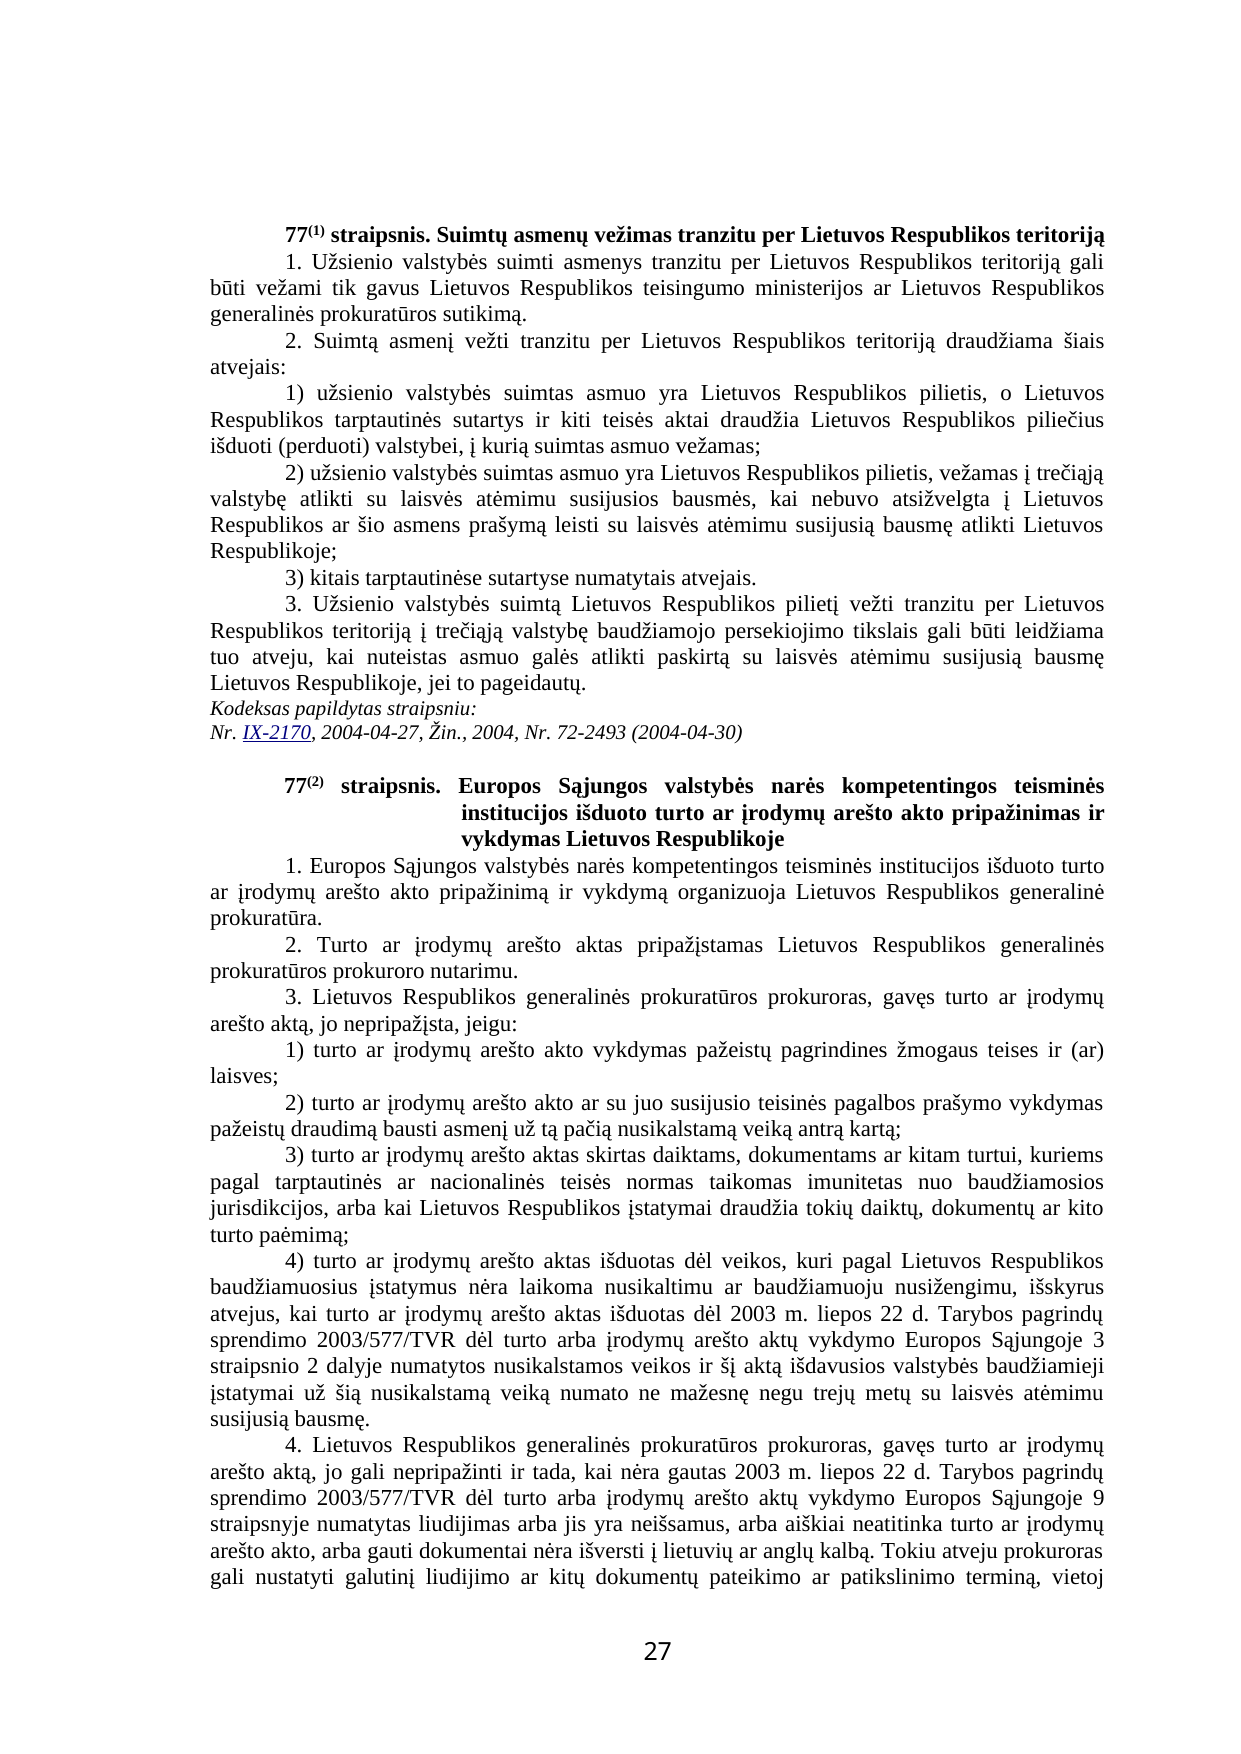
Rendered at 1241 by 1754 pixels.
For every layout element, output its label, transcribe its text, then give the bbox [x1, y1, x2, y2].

text 2. Suimtą asmenį vežti tranzitu per Lietuvos Respublikos teritoriją draudžiama šiais atvejais: [210, 327, 1106, 379]
text 3) kitais tarptautinėse sutartyse numatytais atvejais. [210, 564, 1106, 590]
text Kodeksas papildytas straipsniu: [210, 696, 1106, 720]
text 1) turto ar įrodymų arešto akto vykdymas pažeistų pagrindines žmogaus teises ir (ar) laisves; [210, 1036, 1106, 1089]
text 1. Europos Sąjungos valstybės narės kompetentingos teisminės institucijos išduoto turto ar įrodymų arešto akto pripažinimą ir vykdymą organizuoja Lietuvos Respublikos generalinė prokuratūra. [210, 852, 1106, 931]
text 4. Lietuvos Respublikos generalinės prokuratūros prokuroras, gavęs turto ar įrodymų arešto aktą, jo gali nepripažinti ir tada, kai nėra gautas 2003 m. liepos 22 d. Tarybos pagrindų sprendimo 2003/577/TVR dėl turto arba įrodymų arešto aktų vykdymo Europos Sąjungoje 9 straipsnyje numatytas liudijimas arba jis yra neišsamus, arba aiškiai neatitinka turto ar įrodymų arešto akto, arba gauti dokumentai nėra išversti į lietuvių ar anglų kalbą. Tokiu atveju prokuroras gali nustatyti galutinį liudijimo ar kitų dokumentų pateikimo ar patikslinimo terminą, vietoj [210, 1431, 1106, 1589]
text Nr. IX-2170, 2004-04-27, Žin., 2004, Nr. 72-2493 (2004-04-30) [210, 720, 1106, 744]
text 77(2) straipsnis. Europos Sąjungos valstybės narės kompetentingos teisminės institucijos išduoto turto ar įrodymų arešto akto pripažinimas ir vykdymas Lietuvos Respublikoje [284, 773, 1106, 852]
text 4) turto ar įrodymų arešto aktas išduotas dėl veikos, kuri pagal Lietuvos Respublikos baudžiamuosius įstatymus nėra laikoma nusikaltimu ar baudžiamuoju nusižengimu, išskyrus atvejus, kai turto ar įrodymų arešto aktas išduotas dėl 2003 m. liepos 22 d. Tarybos pagrindų sprendimo 2003/577/TVR dėl turto arba įrodymų arešto aktų vykdymo Europos Sąjungoje 3 straipsnio 2 dalyje numatytos nusikalstamos veikos ir šį aktą išdavusios valstybės baudžiamieji įstatymai už šią nusikalstamą veiką numato ne mažesnę negu trejų metų su laisvės atėmimu susijusią bausmę. [210, 1247, 1106, 1431]
text 1. Užsienio valstybės suimti asmenys tranzitu per Lietuvos Respublikos teritoriją gali būti vežami tik gavus Lietuvos Respublikos teisingumo ministerijos ar Lietuvos Respublikos generalinės prokuratūros sutikimą. [210, 248, 1106, 327]
text 3) turto ar įrodymų arešto aktas skirtas daiktams, dokumentams ar kitam turtui, kuriems pagal tarptautinės ar nacionalinės teisės normas taikomas imunitetas nuo baudžiamosios jurisdikcijos, arba kai Lietuvos Respublikos įstatymai draudžia tokių daiktų, dokumentų ar kito turto paėmimą; [210, 1142, 1106, 1247]
text 2) turto ar įrodymų arešto akto ar su juo susijusio teisinės pagalbos prašymo vykdymas pažeistų draudimą bausti asmenį už tą pačią nusikalstamą veiką antrą kartą; [210, 1089, 1106, 1142]
text 3. Užsienio valstybės suimtą Lietuvos Respublikos pilietį vežti tranzitu per Lietuvos Respublikos teritoriją į trečiąją valstybę baudžiamojo persekiojimo tikslais gali būti leidžiama tuo atveju, kai nuteistas asmuo galės atlikti paskirtą su laisvės atėmimu susijusią bausmę Lietuvos Respublikoje, jei to pageidautų. [210, 590, 1106, 696]
text 3. Lietuvos Respublikos generalinės prokuratūros prokuroras, gavęs turto ar įrodymų arešto aktą, jo nepripažįsta, jeigu: [210, 983, 1106, 1036]
text 1) užsienio valstybės suimtas asmuo yra Lietuvos Respublikos pilietis, o Lietuvos Respublikos tarptautinės sutartys ir kiti teisės aktai draudžia Lietuvos Respublikos piliečius išduoti (perduoti) valstybei, į kurią suimtas asmuo vežamas; [210, 379, 1106, 458]
text 2) užsienio valstybės suimtas asmuo yra Lietuvos Respublikos pilietis, vežamas į trečiąją valstybę atlikti su laisvės atėmimu susijusios bausmės, kai nebuvo atsižvelgta į Lietuvos Respublikos ar šio asmens prašymą leisti su laisvės atėmimu susijusią bausmę atlikti Lietuvos Respublikoje; [210, 458, 1106, 564]
text 2. Turto ar įrodymų arešto aktas pripažįstamas Lietuvos Respublikos generalinės prokuratūros prokuroro nutarimu. [210, 931, 1106, 983]
text 77(1) straipsnis. Suimtų asmenų vežimas tranzitu per Lietuvos Respublikos teritoriją [285, 221, 1106, 248]
